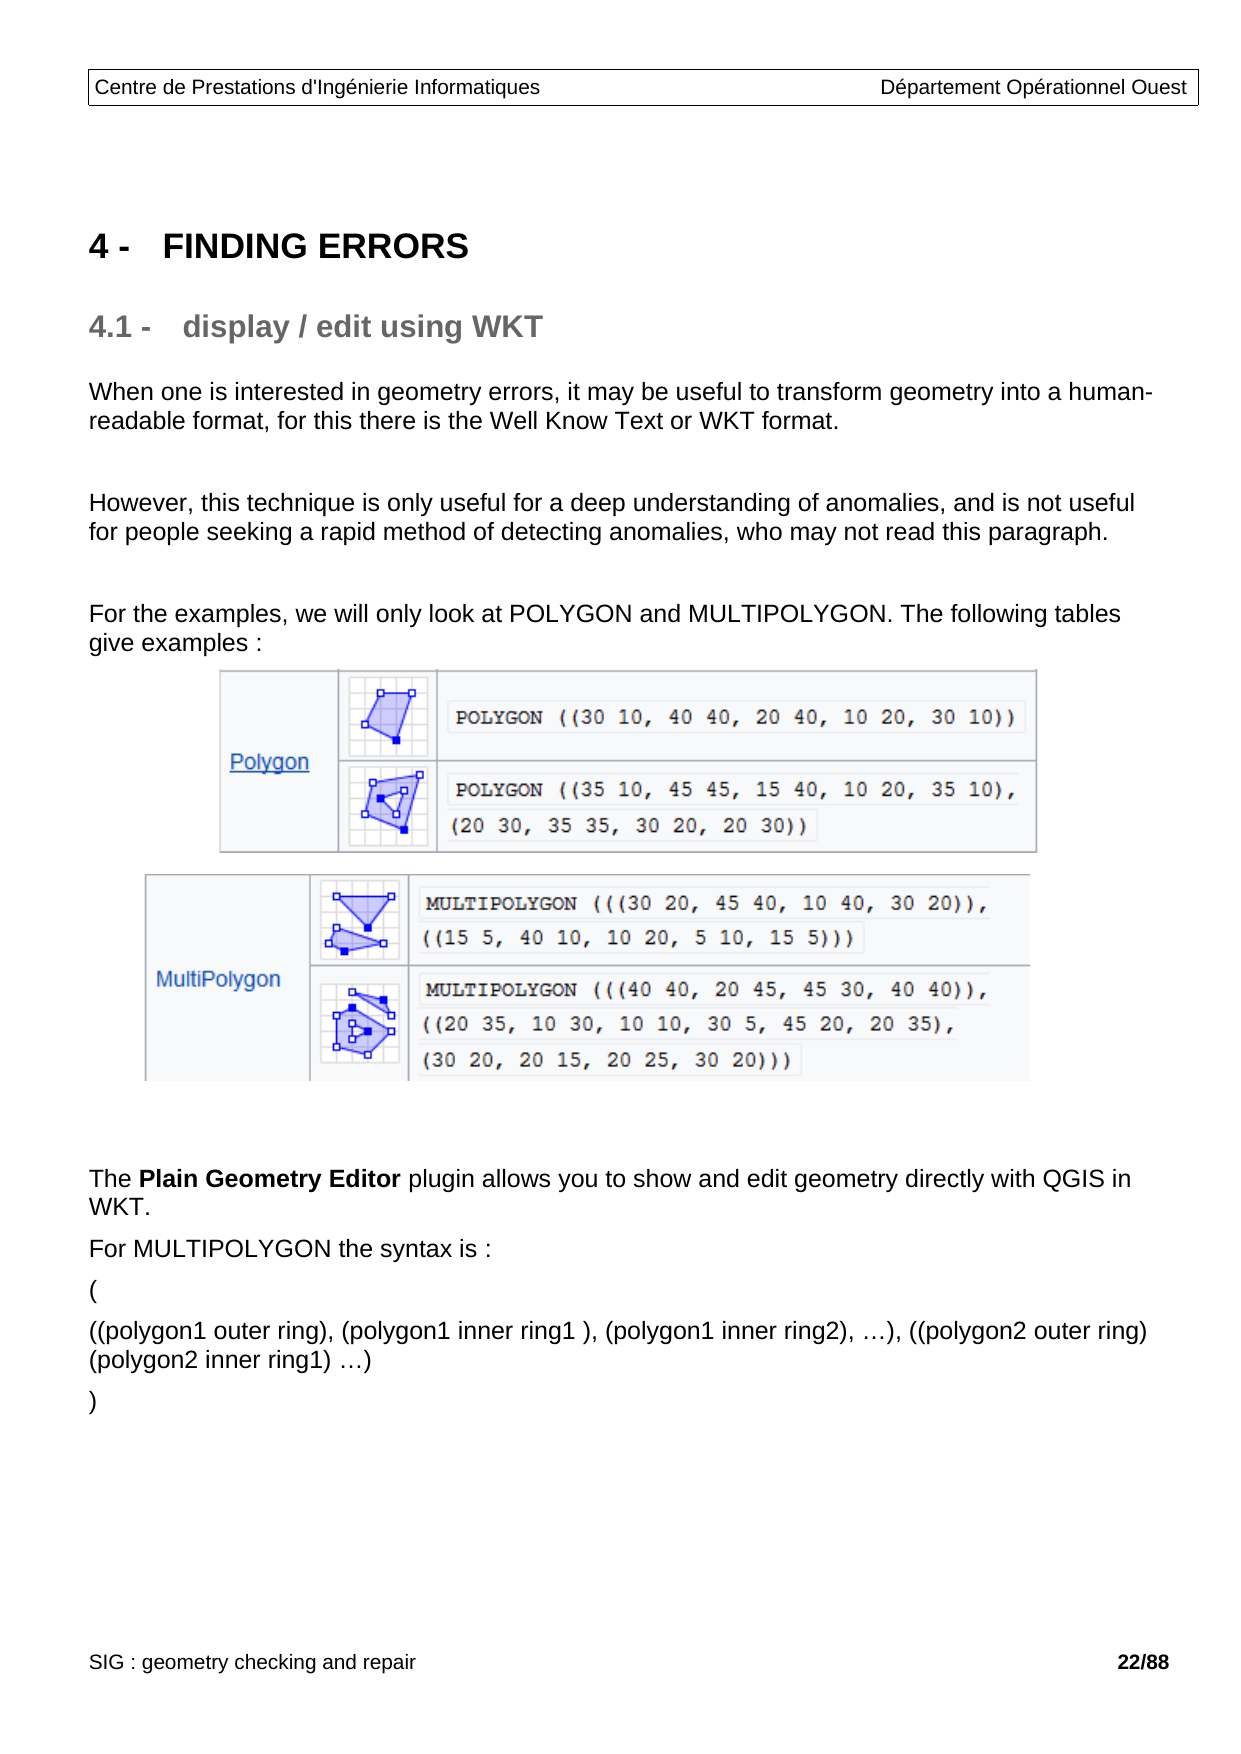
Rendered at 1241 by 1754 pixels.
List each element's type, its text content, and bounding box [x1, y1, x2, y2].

text The Plain Geometry Editor plugin allows you to show and edit geometry directly with QGIS in WKT. [88, 1163, 1169, 1221]
text ((polygon1 outer ring), (polygon1 inner ring1 ), (polygon1 inner ring2), …), ((polygon2 outer ring) (polygon2 inner ring1) …) [88, 1316, 1169, 1373]
text ( [88, 1275, 1169, 1303]
text However, this technique is only useful for a deep understanding of anomalies, and is not useful for people seeking a rapid method of detecting anomalies, who may not read this paragraph. [88, 488, 1169, 546]
picture [142, 874, 1030, 1081]
picture [219, 669, 1039, 853]
text When one is interested in geometry errors, it may be useful to transform geometry into a human-readable format, for this there is the Well Know Text or WKT format. [88, 377, 1169, 434]
subtitle FINDING ERRORS [88, 225, 1169, 266]
text ) [88, 1386, 1169, 1415]
text For MULTIPOLYGON the syntax is : [88, 1233, 1169, 1262]
text For the examples, we will only look at POLYGON and MULTIPOLYGON. The following tables give examples : [88, 599, 1169, 657]
subtitle display / edit using WKT [88, 308, 1169, 343]
